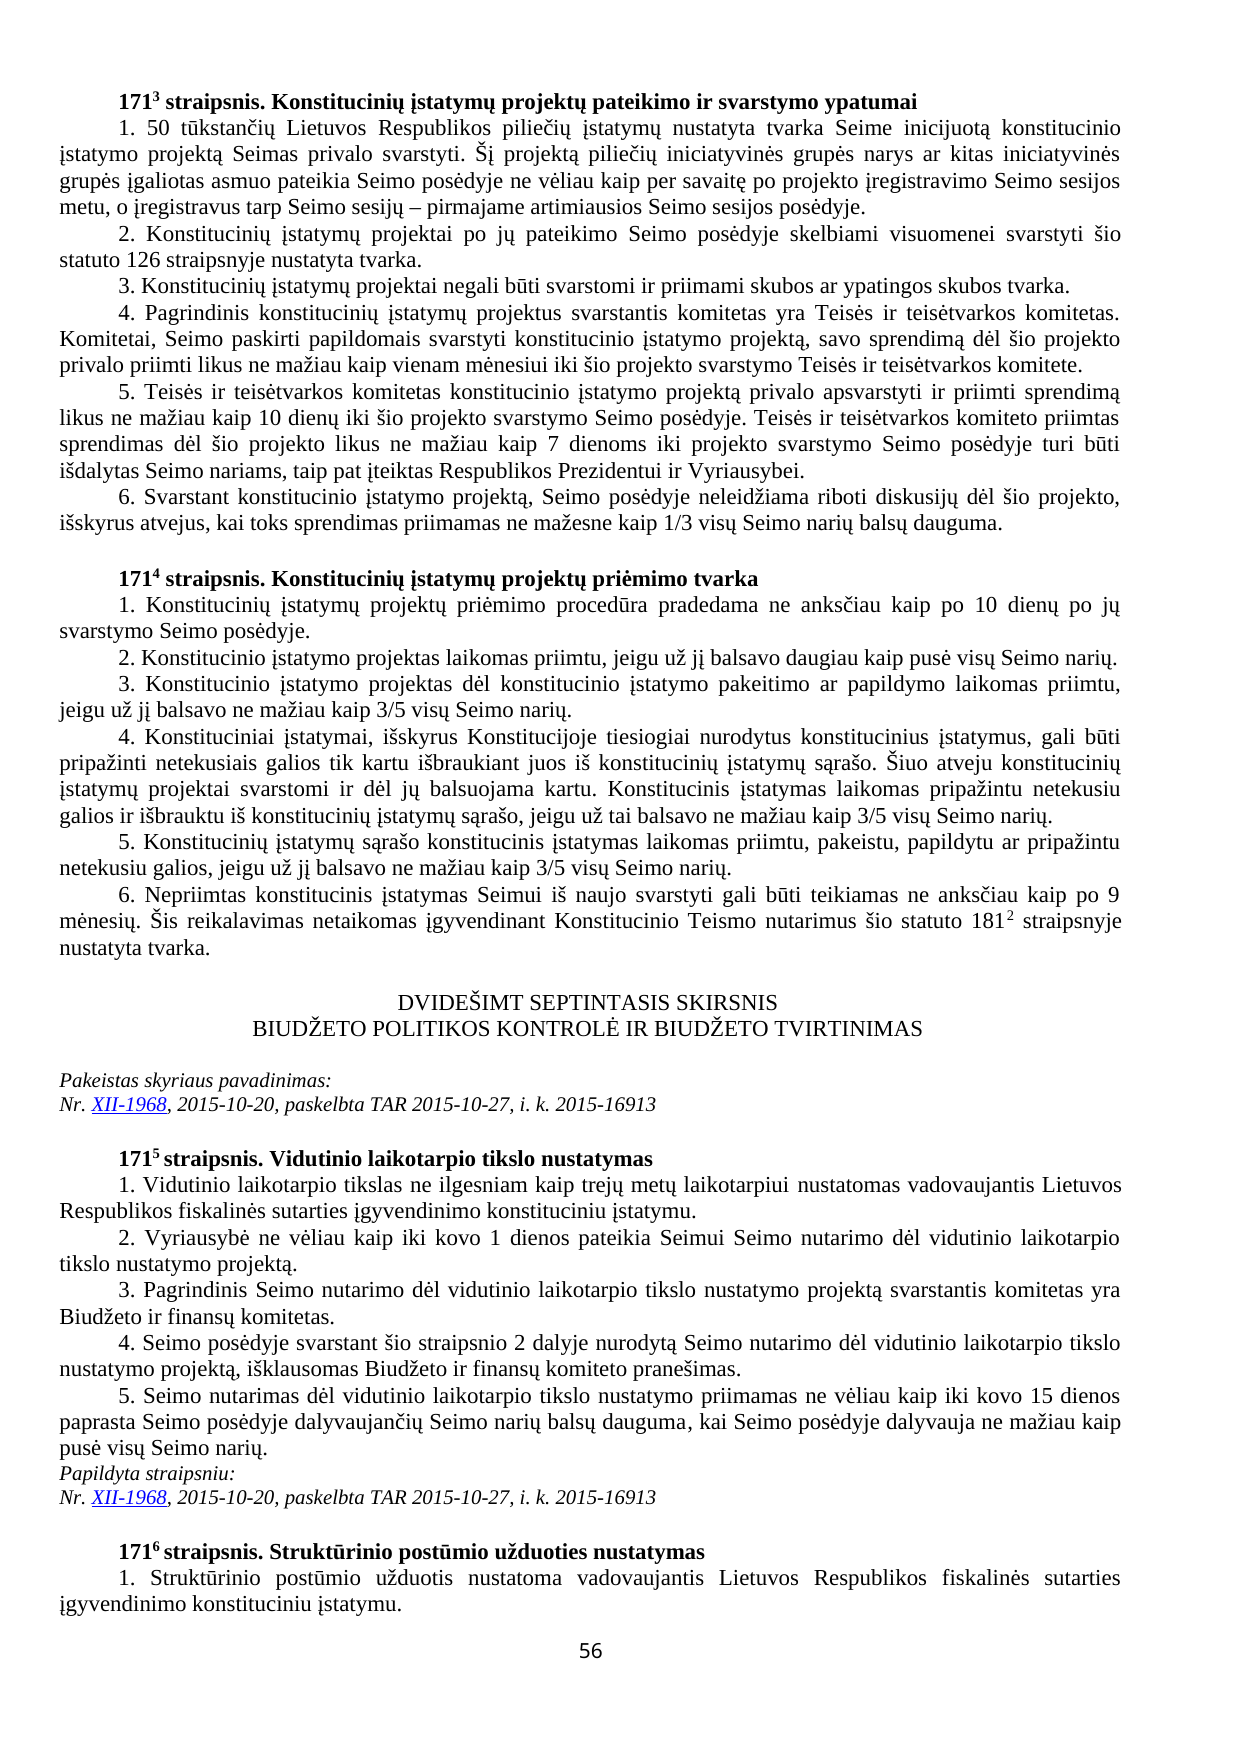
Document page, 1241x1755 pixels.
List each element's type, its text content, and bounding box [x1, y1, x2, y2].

text 1. Vidutinio laikotarpio tikslas ne ilgesniam kaip trejų metų laikotarpiui nustatomas vadovaujantis Lietuvos Respublikos fiskalinės sutarties įgyvendinimo konstituciniu įstatymu. [59, 1171, 1122, 1224]
text 1715 straipsnis. Vidutinio laikotarpio tikslo nustatymas [59, 1144, 1122, 1171]
text 4. Seimo posėdyje svarstant šio straipsnio 2 dalyje nurodytą Seimo nutarimo dėl vidutinio laikotarpio tikslo nustatymo projektą, išklausomas Biudžeto ir finansų komiteto pranešimas. [59, 1329, 1122, 1382]
text 3. Konstitucinio įstatymo projektas dėl konstitucinio įstatymo pakeitimo ar papildymo laikomas priimtu, jeigu už jį balsavo ne mažiau kaip 3/5 visų Seimo narių. [59, 670, 1122, 723]
text 6. Nepriimtas konstitucinis įstatymas Seimui iš naujo svarstyti gali būti teikiamas ne anksčiau kaip po 9 mėnesių. Šis reikalavimas netaikomas įgyvendinant Konstitucinio Teismo nutarimus šio statuto 1812 straipsnyje nustatyta tvarka. [59, 881, 1122, 960]
text Pakeistas skyriaus pavadinimas: [59, 1068, 1122, 1092]
text Papildyta straipsniu: [59, 1461, 1122, 1485]
text 5. Teisės ir teisėtvarkos komitetas konstitucinio įstatymo projektą privalo apsvarstyti ir priimti sprendimą likus ne mažiau kaip 10 dienų iki šio projekto svarstymo Seimo posėdyje. Teisės ir teisėtvarkos komiteto priimtas sprendimas dėl šio projekto likus ne mažiau kaip 7 dienoms iki projekto svarstymo Seimo posėdyje turi būti išdalytas Seimo nariams, taip pat įteiktas Respublikos Prezidentui ir Vyriausybei. [59, 378, 1122, 483]
text 3. Pagrindinis Seimo nutarimo dėl vidutinio laikotarpio tikslo nustatymo projektą svarstantis komitetas yra Biudžeto ir finansų komitetas. [59, 1276, 1122, 1329]
text 1713 straipsnis. Konstitucinių įstatymų projektų pateikimo ir svarstymo ypatumai [118, 88, 1122, 114]
text 5. Seimo nutarimas dėl vidutinio laikotarpio tikslo nustatymo priimamas ne vėliau kaip iki kovo 15 dienos paprasta Seimo posėdyje dalyvaujančių Seimo narių balsų dauguma, kai Seimo posėdyje dalyvauja ne mažiau kaip pusė visų Seimo narių. [59, 1382, 1122, 1461]
text 1. Struktūrinio postūmio užduotis nustatoma vadovaujantis Lietuvos Respublikos fiskalinės sutarties įgyvendinimo konstituciniu įstatymu. [59, 1564, 1122, 1617]
text 2. Konstitucinių įstatymų projektai po jų pateikimo Seimo posėdyje skelbiami visuomenei svarstyti šio statuto 126 straipsnyje nustatyta tvarka. [59, 219, 1122, 272]
text 2. Konstitucinio įstatymo projektas laikomas priimtu, jeigu už jį balsavo daugiau kaip pusė visų Seimo narių. [59, 644, 1122, 670]
text 1716 straipsnis. Struktūrinio postūmio užduoties nustatymas [59, 1538, 1122, 1564]
text 1. Konstitucinių įstatymų projektų priėmimo procedūra pradedama ne anksčiau kaip po 10 dienų po jų svarstymo Seimo posėdyje. [59, 591, 1122, 644]
text 3. Konstitucinių įstatymų projektai negali būti svarstomi ir priimami skubos ar ypatingos skubos tvarka. [59, 272, 1122, 299]
text BIUDŽETO POLITIKOS KONTROLĖ IR BIUDŽETO TVIRTINIMAS [59, 1015, 1122, 1041]
text Nr. XII-1968, 2015-10-20, paskelbta TAR 2015-10-27, i. k. 2015-16913 [59, 1092, 1122, 1116]
text Nr. XII-1968, 2015-10-20, paskelbta TAR 2015-10-27, i. k. 2015-16913 [59, 1485, 1122, 1509]
text 1. 50 tūkstančių Lietuvos Respublikos piliečių įstatymų nustatyta tvarka Seime inicijuotą konstitucinio įstatymo projektą Seimas privalo svarstyti. Šį projektą piliečių iniciatyvinės grupės narys ar kitas iniciatyvinės grupės įgaliotas asmuo pateikia Seimo posėdyje ne vėliau kaip per savaitę po projekto įregistravimo Seimo sesijos metu, o įregistravus tarp Seimo sesijų – pirmajame artimiausios Seimo sesijos posėdyje. [59, 114, 1122, 219]
text 4. Pagrindinis konstitucinių įstatymų projektus svarstantis komitetas yra Teisės ir teisėtvarkos komitetas. Komitetai, Seimo paskirti papildomais svarstyti konstitucinio įstatymo projektą, savo sprendimą dėl šio projekto privalo priimti likus ne mažiau kaip vienam mėnesiui iki šio projekto svarstymo Teisės ir teisėtvarkos komitete. [59, 299, 1122, 378]
text DVIDEŠIMT SEPTINTASIS SKIRSNIS [59, 989, 1122, 1015]
text 4. Konstituciniai įstatymai, išskyrus Konstitucijoje tiesiogiai nurodytus konstitucinius įstatymus, gali būti pripažinti netekusiais galios tik kartu išbraukiant juos iš konstitucinių įstatymų sąrašo. Šiuo atveju konstitucinių įstatymų projektai svarstomi ir dėl jų balsuojama kartu. Konstitucinis įstatymas laikomas pripažintu netekusiu galios ir išbrauktu iš konstitucinių įstatymų sąrašo, jeigu už tai balsavo ne mažiau kaip 3/5 visų Seimo narių. [59, 723, 1122, 828]
text 6. Svarstant konstitucinio įstatymo projektą, Seimo posėdyje neleidžiama riboti diskusijų dėl šio projekto, išskyrus atvejus, kai toks sprendimas priimamas ne mažesne kaip 1/3 visų Seimo narių balsų dauguma. [59, 483, 1122, 536]
text 2. Vyriausybė ne vėliau kaip iki kovo 1 dienos pateikia Seimui Seimo nutarimo dėl vidutinio laikotarpio tikslo nustatymo projektą. [59, 1224, 1122, 1276]
text 5. Konstitucinių įstatymų sąrašo konstitucinis įstatymas laikomas priimtu, pakeistu, papildytu ar pripažintu netekusiu galios, jeigu už jį balsavo ne mažiau kaip 3/5 visų Seimo narių. [59, 828, 1122, 881]
text 1714 straipsnis. Konstitucinių įstatymų projektų priėmimo tvarka [59, 564, 1099, 591]
